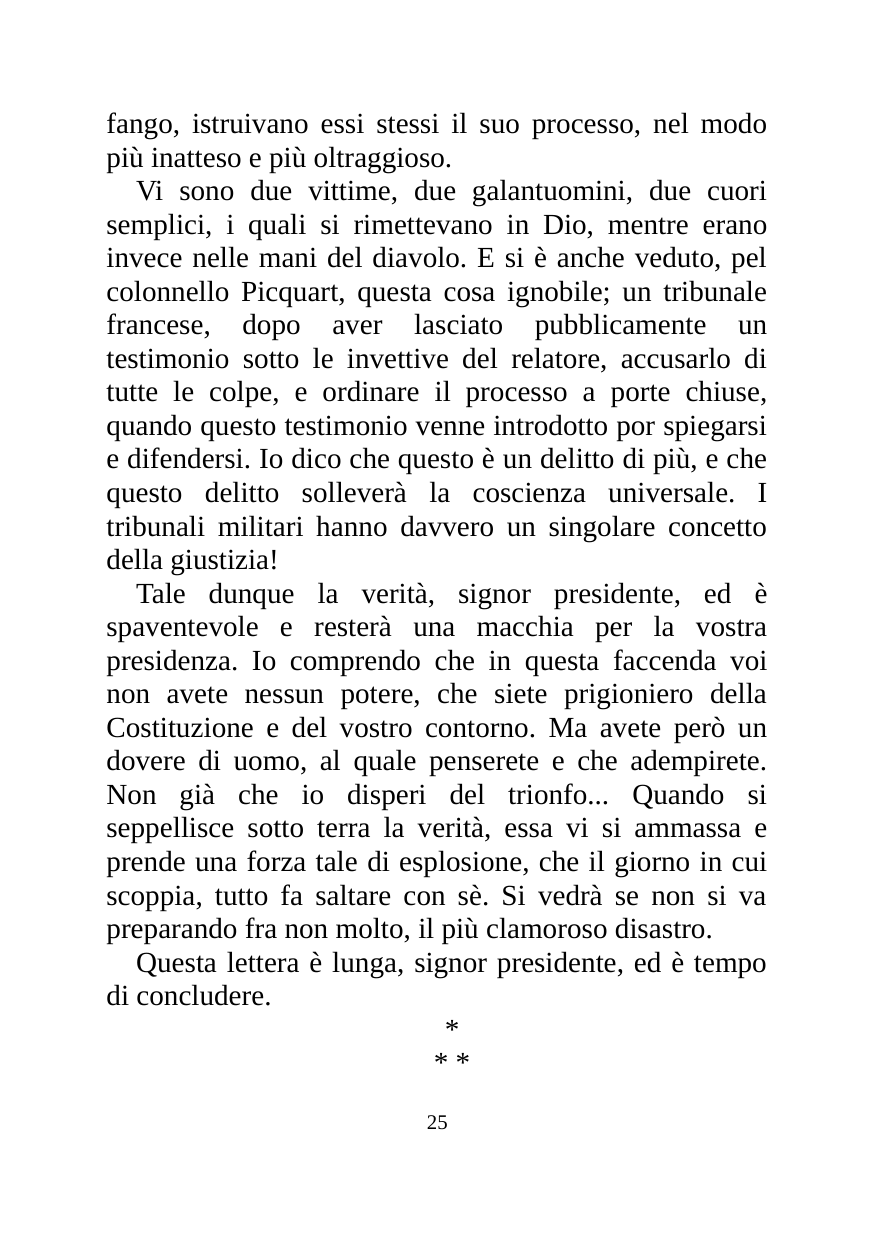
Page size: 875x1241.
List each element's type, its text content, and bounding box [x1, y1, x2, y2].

text fango, istruivano essi stessi il suo processo, nel modo più inatteso e più oltraggioso. [106, 106, 768, 173]
text Tale dunque la verità, signor presidente, ed è spaventevole e resterà una macchia per la vostra presidenza. Io comprendo che in questa faccenda voi non avete nessun potere, che siete prigioniero della Costituzione e del vostro contorno. Ma avete però un dovere di uomo, al quale penserete e che adempirete. Non già che io disperi del trionfo... Quando si seppellisce sotto terra la verità, essa vi si ammassa e prende una forza tale di esplosione, che il giorno in cui scoppia, tutto fa saltare con sè. Si vedrà se non si va preparando fra non molto, il più clamoroso disastro. [106, 576, 768, 945]
text * * [106, 1045, 768, 1079]
text Questa lettera è lunga, signor presidente, ed è tempo di concludere. [106, 945, 768, 1012]
text * [106, 1012, 768, 1045]
text Vi sono due vittime, due galantuomini, due cuori semplici, i quali si rimettevano in Dio, mentre erano invece nelle mani del diavolo. E si è anche veduto, pel colonnello Picquart, questa cosa ignobile; un tribunale francese, dopo aver lasciato pubblicamente un testimonio sotto le invettive del relatore, accusarlo di tutte le colpe, e ordinare il processo a porte chiuse, quando questo testimonio venne introdotto por spiegarsi e difendersi. Io dico che questo è un delitto di più, e che questo delitto solleverà la coscienza universale. I tribunali militari hanno davvero un singolare concetto della giustizia! [106, 173, 768, 576]
